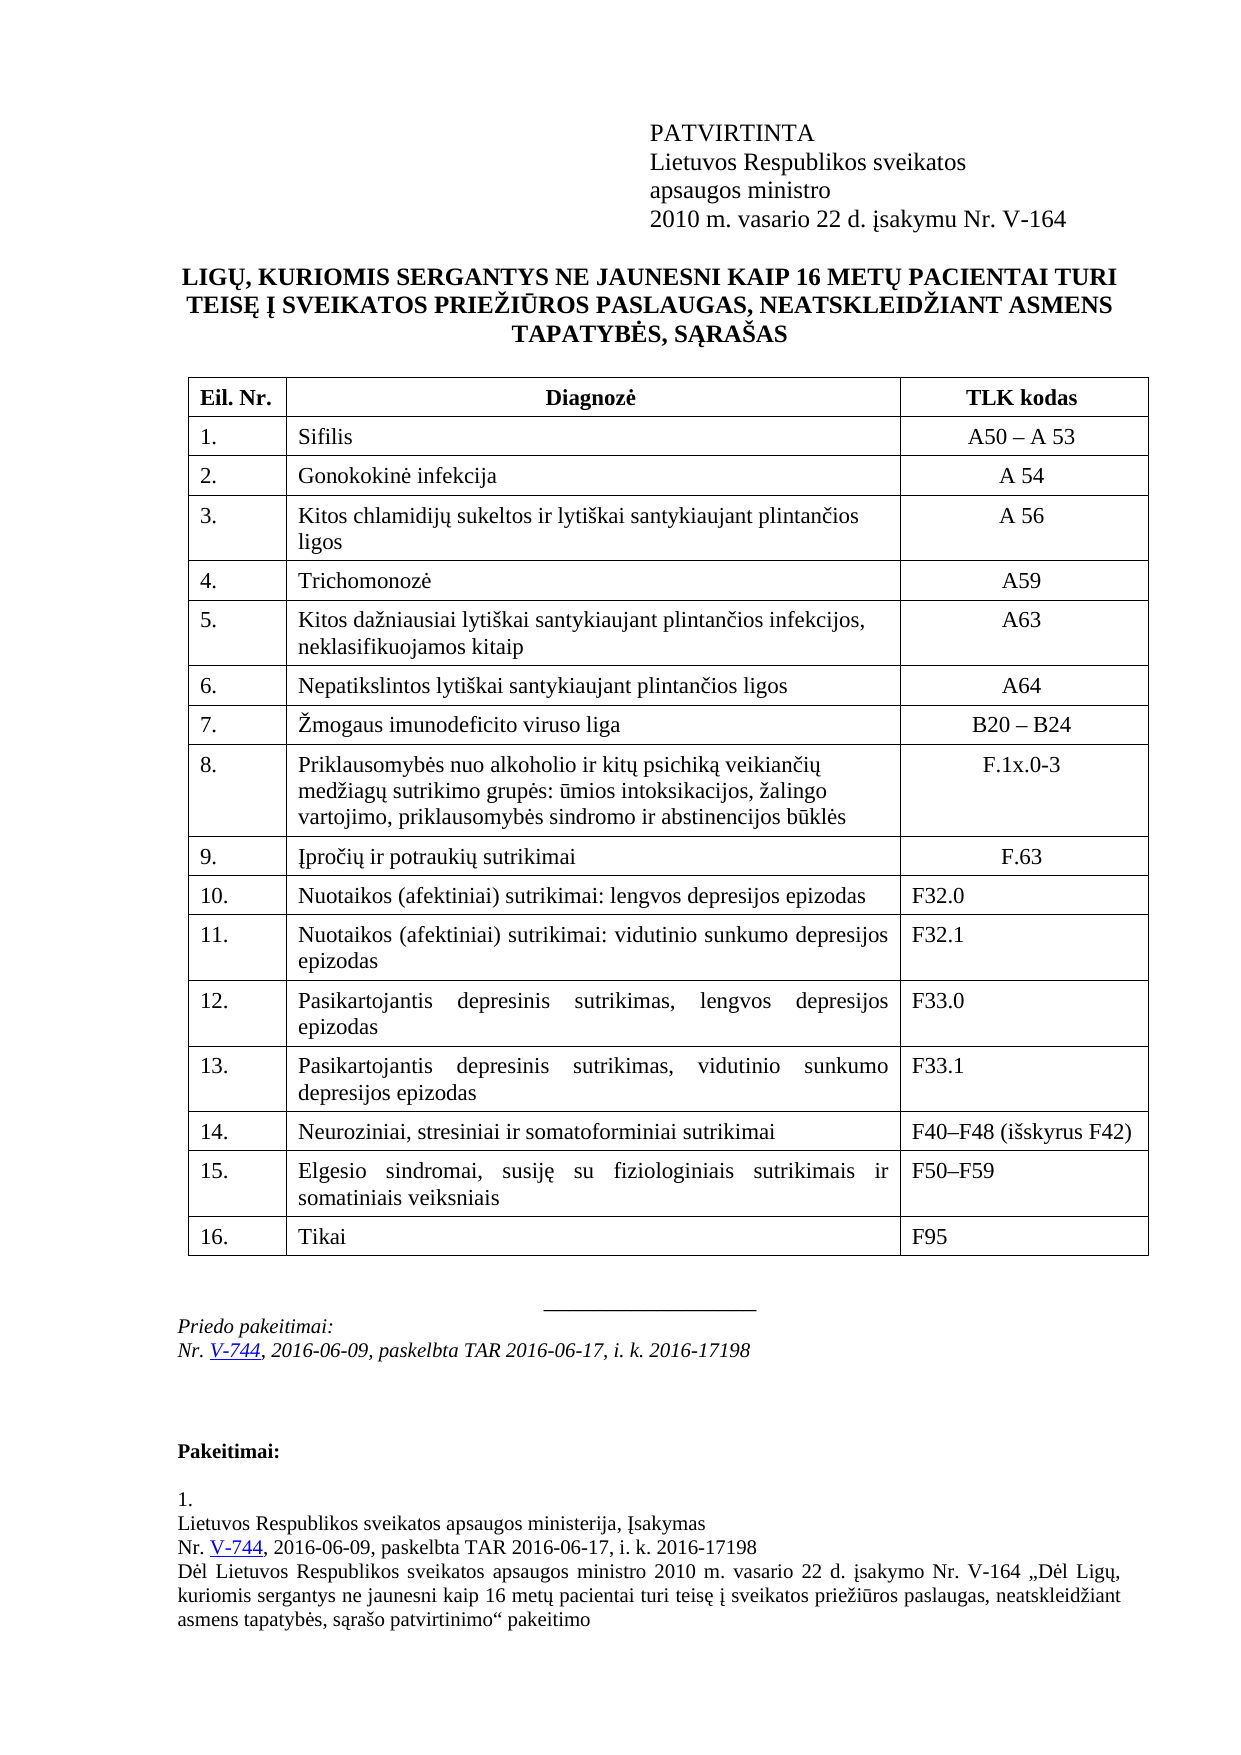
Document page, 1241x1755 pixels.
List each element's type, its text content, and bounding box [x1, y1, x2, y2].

table_cell Pasikartojantis depresinis sutrikimas, vidutinio sunkumo depresijos epizodas [287, 1047, 900, 1111]
table_header Diagnozė [287, 378, 900, 416]
table_cell F32.1 [901, 915, 1148, 980]
table_header Eil. Nr. [189, 378, 286, 416]
table_cell Elgesio sindromai, susiję su fiziologiniais sutrikimais ir somatiniais veiksniais [287, 1151, 900, 1216]
table_cell F33.0 [901, 981, 1148, 1046]
table_cell A 56 [901, 496, 1148, 560]
table_cell 2. [189, 456, 286, 495]
text Lietuvos Respublikos sveikatos [649, 147, 1122, 176]
text Dėl Lietuvos Respublikos sveikatos apsaugos ministro 2010 m. vasario 22 d. įsakymo Nr. V-164 „Dėl Ligų, kuriomis sergantys ne jaunesni kaip 16 metų pacientai turi teisę į sveikatos priežiūros paslaugas, neatskleidžiant asmens tapatybės, sąrašo patvirtinimo“ pakeitimo [177, 1559, 1122, 1631]
text Pakeitimai: [177, 1439, 1122, 1463]
table_cell A50 – A 53 [901, 417, 1148, 455]
text Nr. V-744, 2016-06-09, paskelbta TAR 2016-06-17, i. k. 2016-17198 [177, 1535, 1122, 1559]
table_cell 4. [189, 561, 286, 599]
table_cell Kitos dažniausiai lytiškai santykiaujant plintančios infekcijos, neklasifikuojamos kitaip [287, 601, 900, 665]
table_cell Įpročių ir potraukių sutrikimai [287, 837, 900, 875]
table_cell 1. [189, 417, 286, 455]
table_cell 13. [189, 1047, 286, 1111]
table_cell Sifilis [287, 417, 900, 455]
table_cell F33.1 [901, 1047, 1148, 1111]
table_cell Kitos chlamidijų sukeltos ir lytiškai santykiaujant plintančios ligos [287, 496, 900, 560]
table_cell Pasikartojantis depresinis sutrikimas, lengvos depresijos epizodas [287, 981, 900, 1046]
table_cell F32.0 [901, 876, 1148, 914]
table_cell F.1x.0-3 [901, 745, 1148, 836]
table_cell Nuotaikos (afektiniai) sutrikimai: lengvos depresijos epizodas [287, 876, 900, 914]
table_header TLK kodas [901, 378, 1148, 416]
table_cell 10. [189, 876, 286, 914]
text 1. [177, 1487, 1122, 1511]
table_cell Nepatikslintos lytiškai santykiaujant plintančios ligos [287, 666, 900, 704]
table_cell 15. [189, 1151, 286, 1216]
table_cell 12. [189, 981, 286, 1046]
text apsaugos ministro [649, 176, 1122, 204]
text 2010 m. vasario 22 d. įsakymu Nr. V-164 [649, 204, 1122, 233]
table_cell 3. [189, 496, 286, 560]
table_cell Tikai [287, 1217, 900, 1255]
table_cell A64 [901, 666, 1148, 704]
text Priedo pakeitimai: [177, 1314, 1122, 1338]
text _________________ [177, 1285, 1122, 1314]
text Patvirtinta [649, 118, 1122, 147]
table_cell B20 – B24 [901, 706, 1148, 744]
table_cell F.63 [901, 837, 1148, 875]
table_cell Nuotaikos (afektiniai) sutrikimai: vidutinio sunkumo depresijos epizodas [287, 915, 900, 980]
table_cell 7. [189, 706, 286, 744]
table_cell Priklausomybės nuo alkoholio ir kitų psichiką veikiančių medžiagų sutrikimo grupės: ūmios intoksikacijos, žalingo vartojimo, priklausomybės sindromo ir abstinencijos būklės [287, 745, 900, 836]
table_cell F95 [901, 1217, 1148, 1255]
text Nr. V-744, 2016-06-09, paskelbta TAR 2016-06-17, i. k. 2016-17198 [177, 1338, 1122, 1362]
text LIGŲ, KURIOMIS SERGANTYS NE JAUNESNI KAIP 16 METŲ PACIENTAI TURI TEISĘ Į SVEIKATOS PRIEŽIŪROS PASLAUGAS, NEATSKLEIDŽIANT ASMENS TAPATYBĖS, SĄRAŠAS [177, 262, 1122, 348]
table_cell 11. [189, 915, 286, 980]
table_cell A63 [901, 601, 1148, 665]
table_cell A59 [901, 561, 1148, 599]
table_cell 16. [189, 1217, 286, 1255]
table_cell A 54 [901, 456, 1148, 495]
table_cell 5. [189, 601, 286, 665]
table_cell F40–F48 (išskyrus F42) [901, 1112, 1148, 1150]
table_cell 14. [189, 1112, 286, 1150]
table_cell 8. [189, 745, 286, 836]
table_cell F50–F59 [901, 1151, 1148, 1216]
table_cell 6. [189, 666, 286, 704]
table_cell Trichomonozė [287, 561, 900, 599]
table_cell Gonokokinė infekcija [287, 456, 900, 495]
table_cell Neuroziniai, stresiniai ir somatoforminiai sutrikimai [287, 1112, 900, 1150]
table_cell 9. [189, 837, 286, 875]
text Lietuvos Respublikos sveikatos apsaugos ministerija, Įsakymas [177, 1511, 1122, 1535]
table_cell Žmogaus imunodeficito viruso liga [287, 706, 900, 744]
